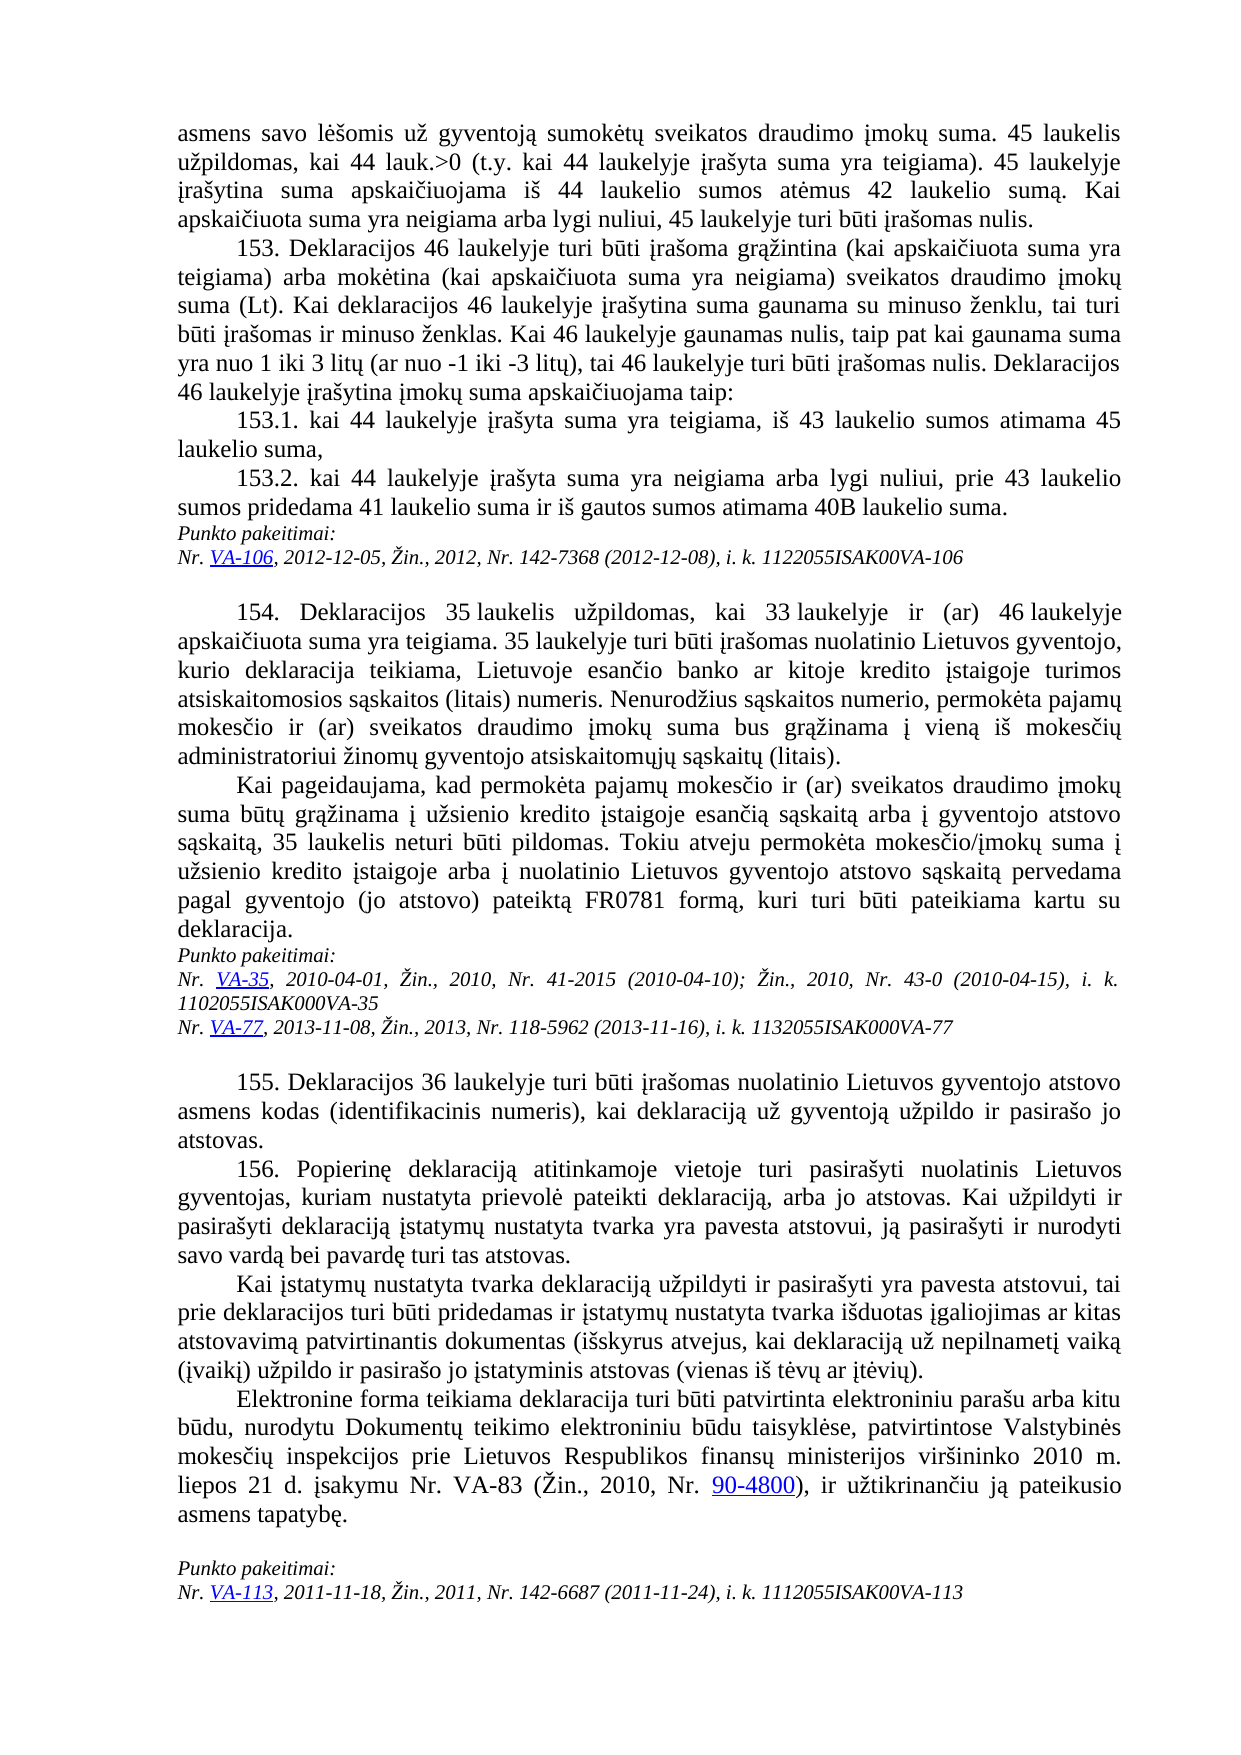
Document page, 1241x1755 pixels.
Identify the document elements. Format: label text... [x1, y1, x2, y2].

text 153.2. kai 44 laukelyje įrašyta suma yra neigiama arba lygi nuliui, prie 43 laukelio sumos pridedama 41 laukelio suma ir iš gautos sumos atimama 40B laukelio suma. [177, 463, 1122, 521]
text Punkto pakeitimai: [177, 521, 1122, 545]
text Kai įstatymų nustatyta tvarka deklaraciją užpildyti ir pasirašyti yra pavesta atstovui, tai prie deklaracijos turi būti pridedamas ir įstatymų nustatyta tvarka išduotas įgaliojimas ar kitas atstovavimą patvirtinantis dokumentas (išskyrus atvejus, kai deklaraciją už nepilnametį vaiką (įvaikį) užpildo ir pasirašo jo įstatyminis atstovas (vienas iš tėvų ar įtėvių). [177, 1269, 1122, 1384]
text 156. Popierinę deklaraciją atitinkamoje vietoje turi pasirašyti nuolatinis Lietuvos gyventojas, kuriam nustatyta prievolė pateikti deklaraciją, arba jo atstovas. Kai užpildyti ir pasirašyti deklaraciją įstatymų nustatyta tvarka yra pavesta atstovui, ją pasirašyti ir nurodyti savo vardą bei pavardę turi tas atstovas. [177, 1154, 1122, 1269]
text Punkto pakeitimai: [177, 942, 1122, 967]
text Elektronine forma teikiama deklaracija turi būti patvirtinta elektroniniu parašu arba kitu būdu, nurodytu Dokumentų teikimo elektroniniu būdu taisyklėse, patvirtintose Valstybinės mokesčių inspekcijos prie Lietuvos Respublikos finansų ministerijos viršininko 2010 m. liepos 21 d. įsakymu Nr. VA-83 (Žin., 2010, Nr. 90-4800), ir užtikrinančiu ją pateikusio asmens tapatybę. [177, 1384, 1122, 1527]
text 153. Deklaracijos 46 laukelyje turi būti įrašoma grąžintina (kai apskaičiuota suma yra teigiama) arba mokėtina (kai apskaičiuota suma yra neigiama) sveikatos draudimo įmokų suma (Lt). Kai deklaracijos 46 laukelyje įrašytina suma gaunama su minuso ženklu, tai turi būti įrašomas ir minuso ženklas. Kai 46 laukelyje gaunamas nulis, taip pat kai gaunama suma yra nuo 1 iki 3 litų (ar nuo -1 iki -3 litų), tai 46 laukelyje turi būti įrašomas nulis. Deklaracijos 46 laukelyje įrašytina įmokų suma apskaičiuojama taip: [177, 233, 1122, 406]
text 155. Deklaracijos 36 laukelyje turi būti įrašomas nuolatinio Lietuvos gyventojo atstovo asmens kodas (identifikacinis numeris), kai deklaraciją už gyventoją užpildo ir pasirašo jo atstovas. [177, 1067, 1122, 1154]
text Punkto pakeitimai: [177, 1556, 1122, 1580]
text Nr. VA-106, 2012-12-05, Žin., 2012, Nr. 142-7368 (2012-12-08), i. k. 1122055ISAK00VA-106 [177, 545, 1122, 569]
text asmens savo lėšomis už gyventoją sumokėtų sveikatos draudimo įmokų suma. 45 laukelis užpildomas, kai 44 lauk.>0 (t.y. kai 44 laukelyje įrašyta suma yra teigiama). 45 laukelyje įrašytina suma apskaičiuojama iš 44 laukelio sumos atėmus 42 laukelio sumą. Kai apskaičiuota suma yra neigiama arba lygi nuliui, 45 laukelyje turi būti įrašomas nulis. [177, 118, 1122, 233]
text Nr. VA-35, 2010-04-01, Žin., 2010, Nr. 41-2015 (2010-04-10); Žin., 2010, Nr. 43-0 (2010-04-15), i. k. 1102055ISAK000VA-35 [177, 967, 1122, 1015]
text 153.1. kai 44 laukelyje įrašyta suma yra teigiama, iš 43 laukelio sumos atimama 45 laukelio suma, [177, 406, 1122, 463]
text Nr. VA-113, 2011-11-18, Žin., 2011, Nr. 142-6687 (2011-11-24), i. k. 1112055ISAK00VA-113 [177, 1580, 1122, 1604]
text Nr. VA-77, 2013-11-08, Žin., 2013, Nr. 118-5962 (2013-11-16), i. k. 1132055ISAK000VA-77 [177, 1015, 1122, 1039]
text 154. Deklaracijos 35 laukelis užpildomas, kai 33 laukelyje ir (ar) 46 laukelyje apskaičiuota suma yra teigiama. 35 laukelyje turi būti įrašomas nuolatinio Lietuvos gyventojo, kurio deklaracija teikiama, Lietuvoje esančio banko ar kitoje kredito įstaigoje turimos atsiskaitomosios sąskaitos (litais) numeris. Nenurodžius sąskaitos numerio, permokėta pajamų mokesčio ir (ar) sveikatos draudimo įmokų suma bus grąžinama į vieną iš mokesčių administratoriui žinomų gyventojo atsiskaitomųjų sąskaitų (litais). [177, 597, 1122, 770]
text Kai pageidaujama, kad permokėta pajamų mokesčio ir (ar) sveikatos draudimo įmokų suma būtų grąžinama į užsienio kredito įstaigoje esančią sąskaitą arba į gyventojo atstovo sąskaitą, 35 laukelis neturi būti pildomas. Tokiu atveju permokėta mokesčio/įmokų suma į užsienio kredito įstaigoje arba į nuolatinio Lietuvos gyventojo atstovo sąskaitą pervedama pagal gyventojo (jo atstovo) pateiktą FR0781 formą, kuri turi būti pateikiama kartu su deklaracija. [177, 770, 1122, 942]
